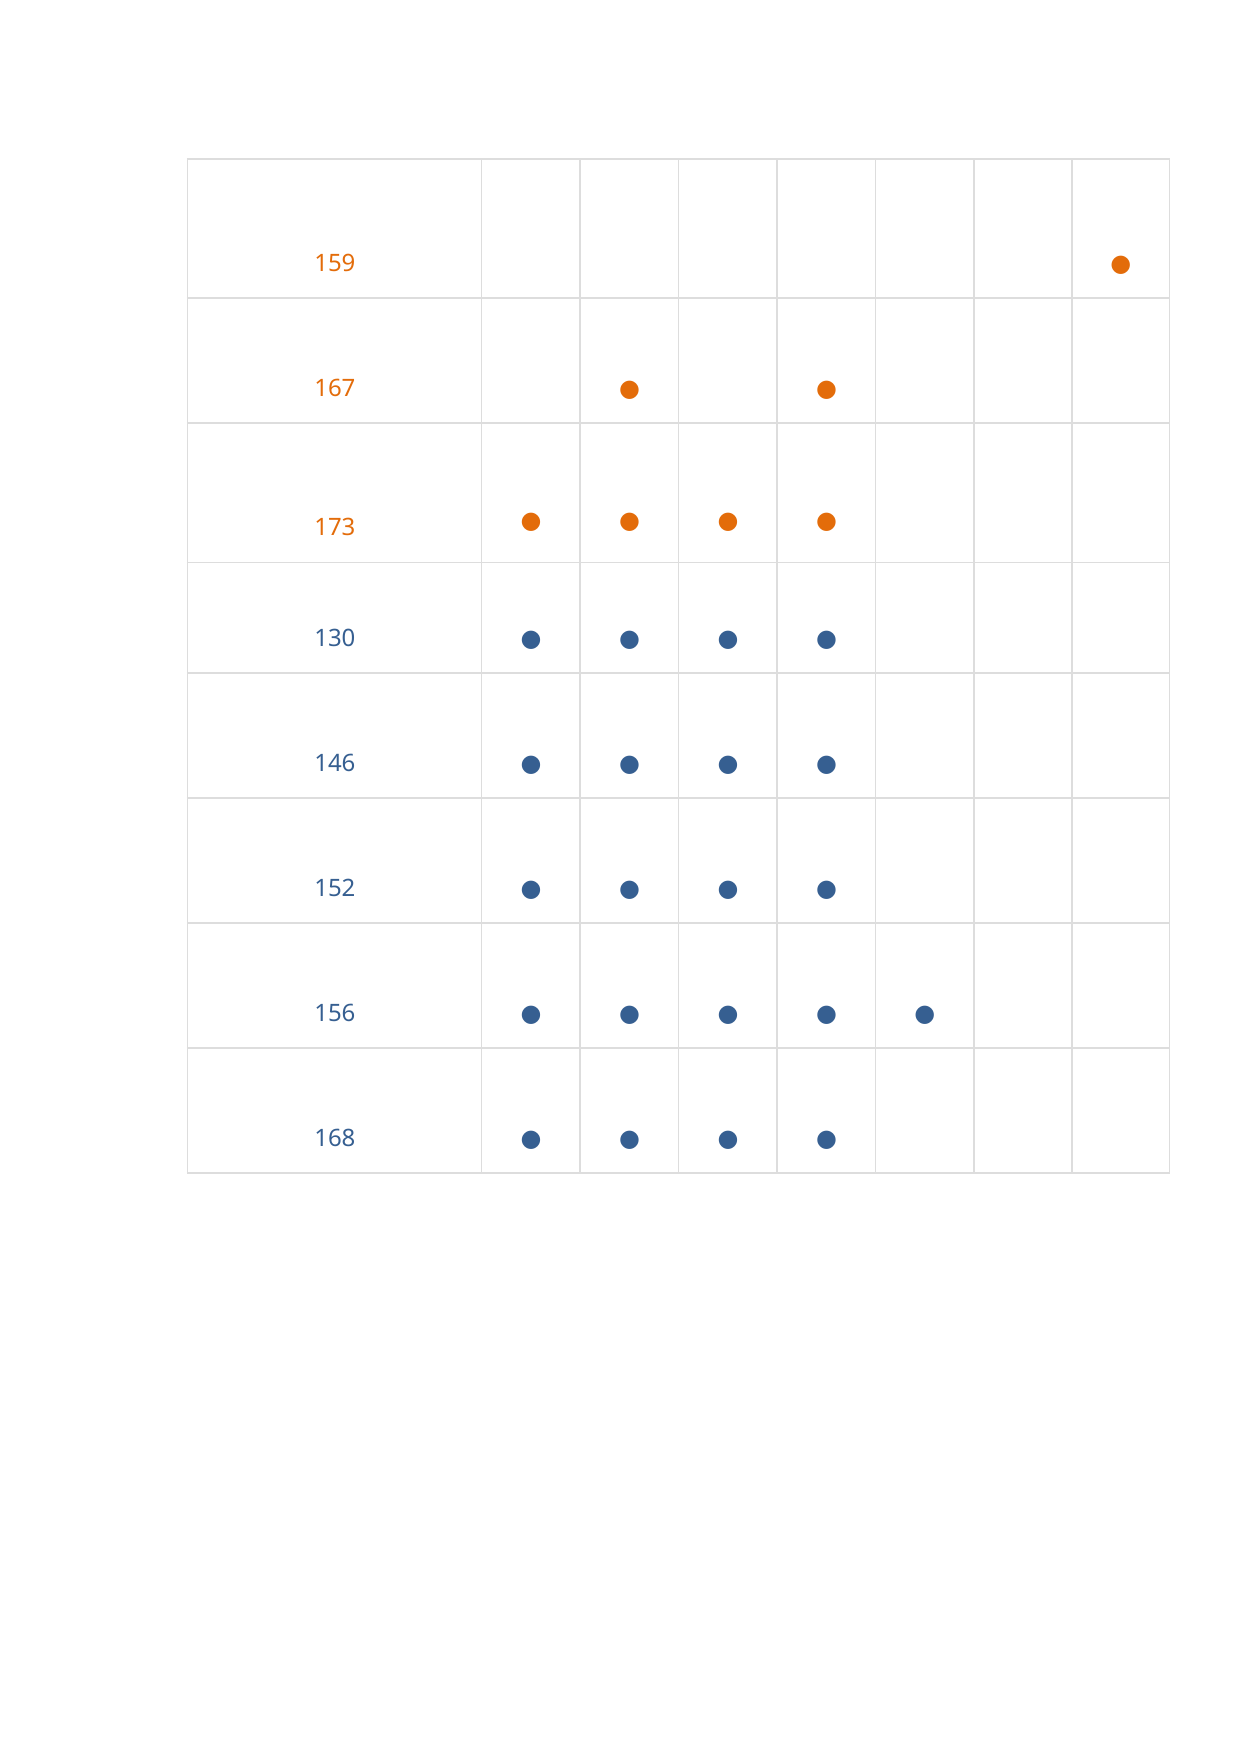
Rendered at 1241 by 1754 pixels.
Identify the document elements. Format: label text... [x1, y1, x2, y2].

table_cell ● [679, 799, 776, 922]
table_cell ● [581, 799, 678, 922]
table_cell ● [581, 563, 678, 672]
table_cell [1073, 424, 1169, 561]
table_cell ● [778, 799, 875, 922]
table_cell [975, 924, 1071, 1047]
table_cell [679, 299, 776, 422]
table_cell ● [778, 924, 875, 1047]
table_cell [1073, 563, 1169, 672]
table_cell ● [778, 563, 875, 672]
table_cell ● [679, 563, 776, 672]
table_cell [876, 674, 973, 797]
table_cell [876, 424, 973, 561]
table_cell 173 [188, 424, 481, 561]
table_cell ● [482, 674, 579, 797]
table_cell [482, 299, 579, 422]
table_cell ● [581, 1049, 678, 1172]
table_cell [876, 160, 973, 297]
table_cell ● [581, 424, 678, 561]
table_cell ● [876, 924, 973, 1047]
table_cell [1073, 799, 1169, 922]
table_cell ● [778, 674, 875, 797]
table_cell [679, 160, 776, 297]
table_cell ● [581, 299, 678, 422]
table_cell ● [778, 424, 875, 561]
table_cell ● [581, 924, 678, 1047]
table_cell [482, 160, 579, 297]
table_cell [1073, 674, 1169, 797]
table_cell ● [679, 924, 776, 1047]
table_cell [975, 299, 1071, 422]
table_cell ● [482, 924, 579, 1047]
table_cell [975, 563, 1071, 672]
table_cell ● [778, 1049, 875, 1172]
table_cell [1073, 299, 1169, 422]
table_cell [975, 799, 1071, 922]
table_cell [876, 299, 973, 422]
table_cell [581, 160, 678, 297]
table_cell ● [679, 424, 776, 561]
table_cell [876, 799, 973, 922]
table_cell 146 [188, 674, 481, 797]
table_cell [975, 424, 1071, 561]
table_cell ● [778, 299, 875, 422]
table_cell [975, 674, 1071, 797]
table_cell ● [482, 1049, 579, 1172]
table_cell ● [482, 799, 579, 922]
table_cell [876, 1049, 973, 1172]
table_cell ● [1073, 160, 1169, 297]
table_cell [876, 563, 973, 672]
table_cell [975, 160, 1071, 297]
table_cell [1073, 924, 1169, 1047]
table_cell ● [482, 424, 579, 561]
table_cell ● [482, 563, 579, 672]
table_cell 167 [188, 299, 481, 422]
table_cell 152 [188, 799, 481, 922]
table_cell ● [679, 1049, 776, 1172]
table_cell [975, 1049, 1071, 1172]
table_cell 130 [188, 563, 481, 672]
table_cell 159 [188, 160, 481, 297]
table_cell [778, 160, 875, 297]
table_cell ● [581, 674, 678, 797]
table_cell [1073, 1049, 1169, 1172]
table_cell 156 [188, 924, 481, 1047]
table_cell 168 [188, 1049, 481, 1172]
table_cell ● [679, 674, 776, 797]
